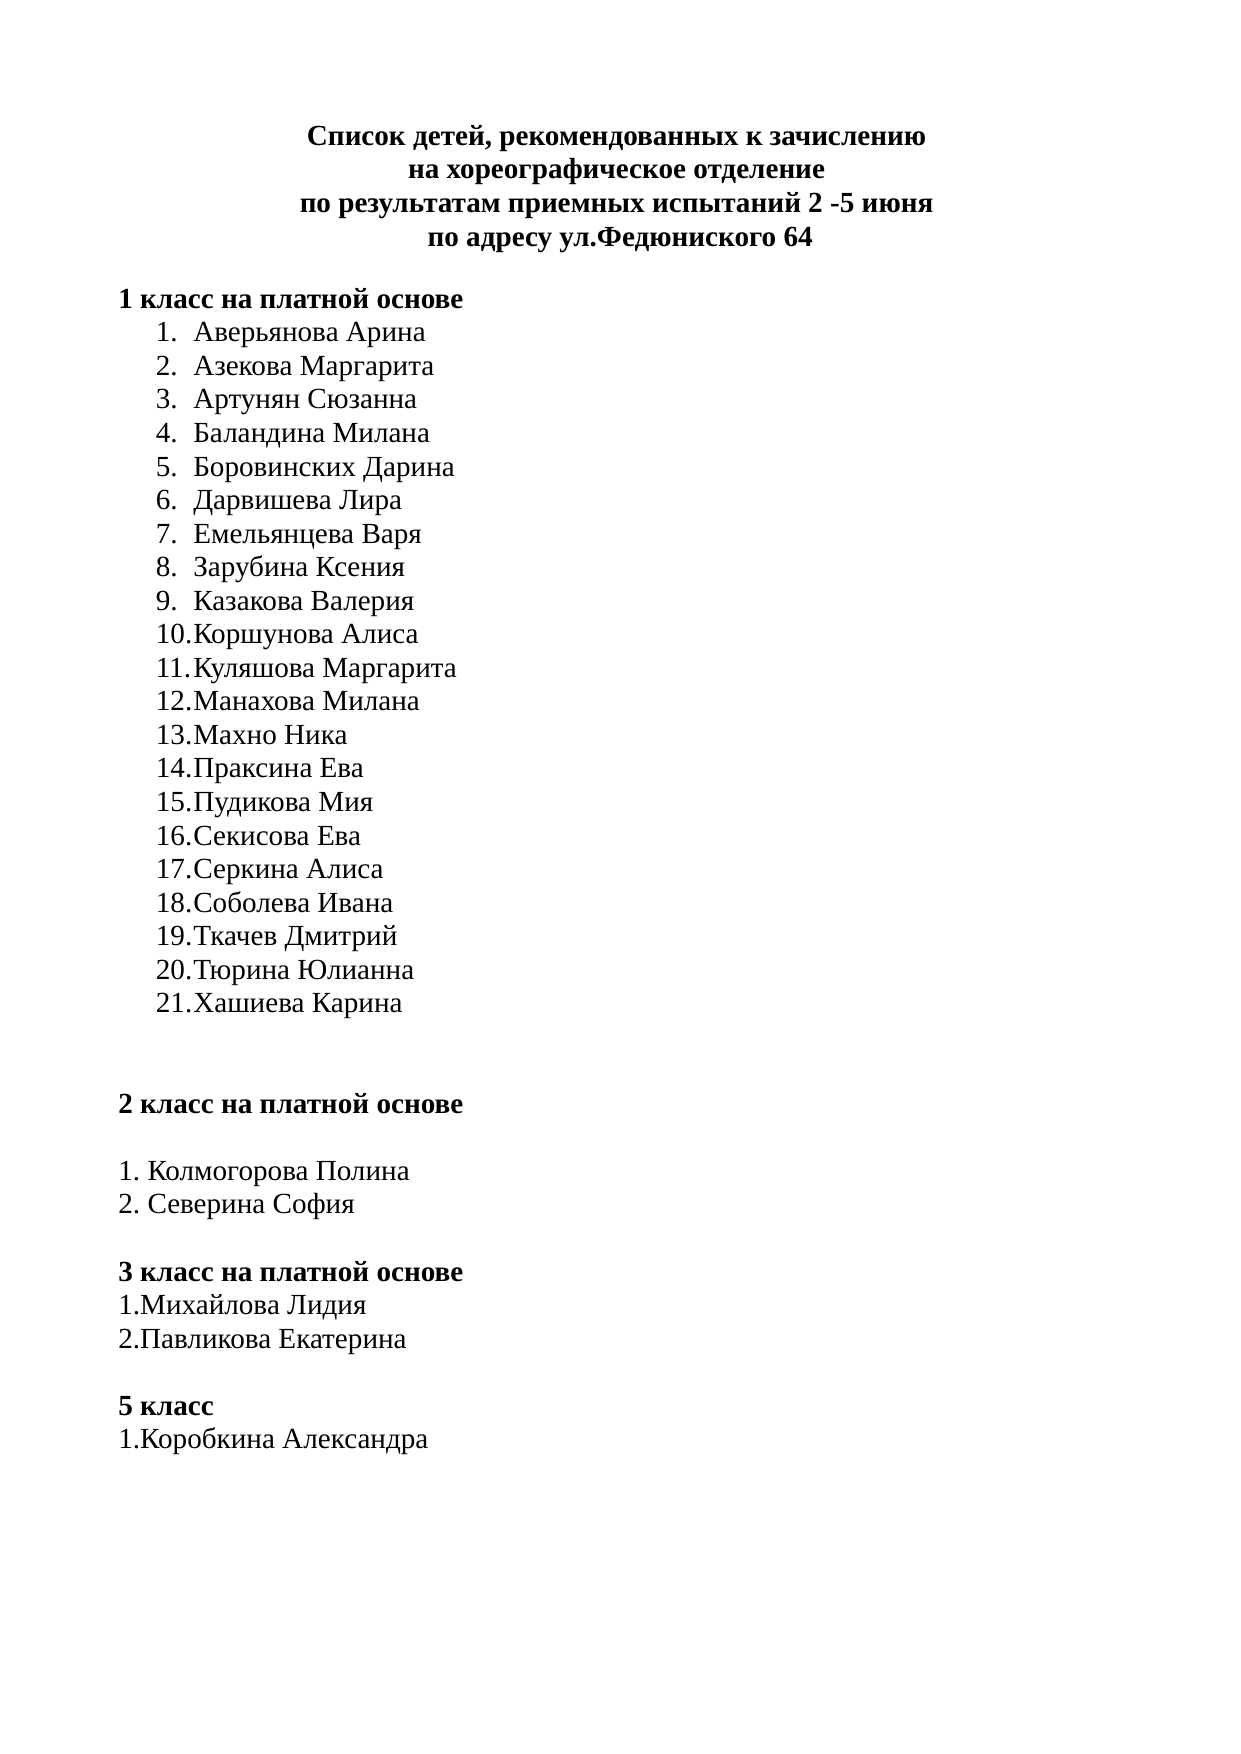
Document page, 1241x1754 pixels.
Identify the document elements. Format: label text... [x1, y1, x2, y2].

text 2. Северина София [118, 1187, 1122, 1220]
text 1.Михайлова Лидия [118, 1287, 1122, 1321]
list Аверьянова Арина [156, 314, 1122, 348]
text 2.Павликова Екатерина [118, 1321, 1122, 1354]
text по результатам приемных испытаний 2 -5 июня [118, 185, 1122, 219]
text Список детей, рекомендованных к зачислению [118, 118, 1122, 152]
list Боровинских Дарина [156, 449, 1122, 482]
text 5 класс [118, 1388, 1122, 1421]
list Махно Ника [156, 717, 1122, 751]
list Зарубина Ксения [156, 549, 1122, 583]
list Артунян Сюзанна [156, 382, 1122, 415]
text 1 класс на платной основе [118, 281, 1122, 314]
list Баландина Милана [156, 415, 1122, 449]
list Емельянцева Варя [156, 516, 1122, 549]
text 2 класс на платной основе [118, 1086, 1122, 1119]
list Хашиева Карина [156, 985, 1122, 1019]
text на хореографическое отделение [118, 152, 1122, 185]
text по адресу ул.Федюниского 64 [118, 219, 1122, 252]
list Манахова Милана [156, 683, 1122, 717]
list Соболева Ивана [156, 885, 1122, 918]
text 3 класс на платной основе [118, 1254, 1122, 1287]
list Секисова Ева [156, 818, 1122, 851]
list Праксина Ева [156, 751, 1122, 784]
list Куляшова Маргарита [156, 650, 1122, 683]
list Пудикова Мия [156, 784, 1122, 818]
list Азекова Маргарита [156, 348, 1122, 382]
list Дарвишева Лира [156, 482, 1122, 516]
list Коршунова Алиса [156, 616, 1122, 650]
list Ткачев Дмитрий [156, 918, 1122, 952]
list Тюрина Юлианна [156, 952, 1122, 985]
list Казакова Валерия [156, 583, 1122, 616]
text 1.Коробкина Александра [118, 1421, 1122, 1455]
list Серкина Алиса [156, 851, 1122, 885]
text 1. Колмогорова Полина [118, 1153, 1122, 1187]
